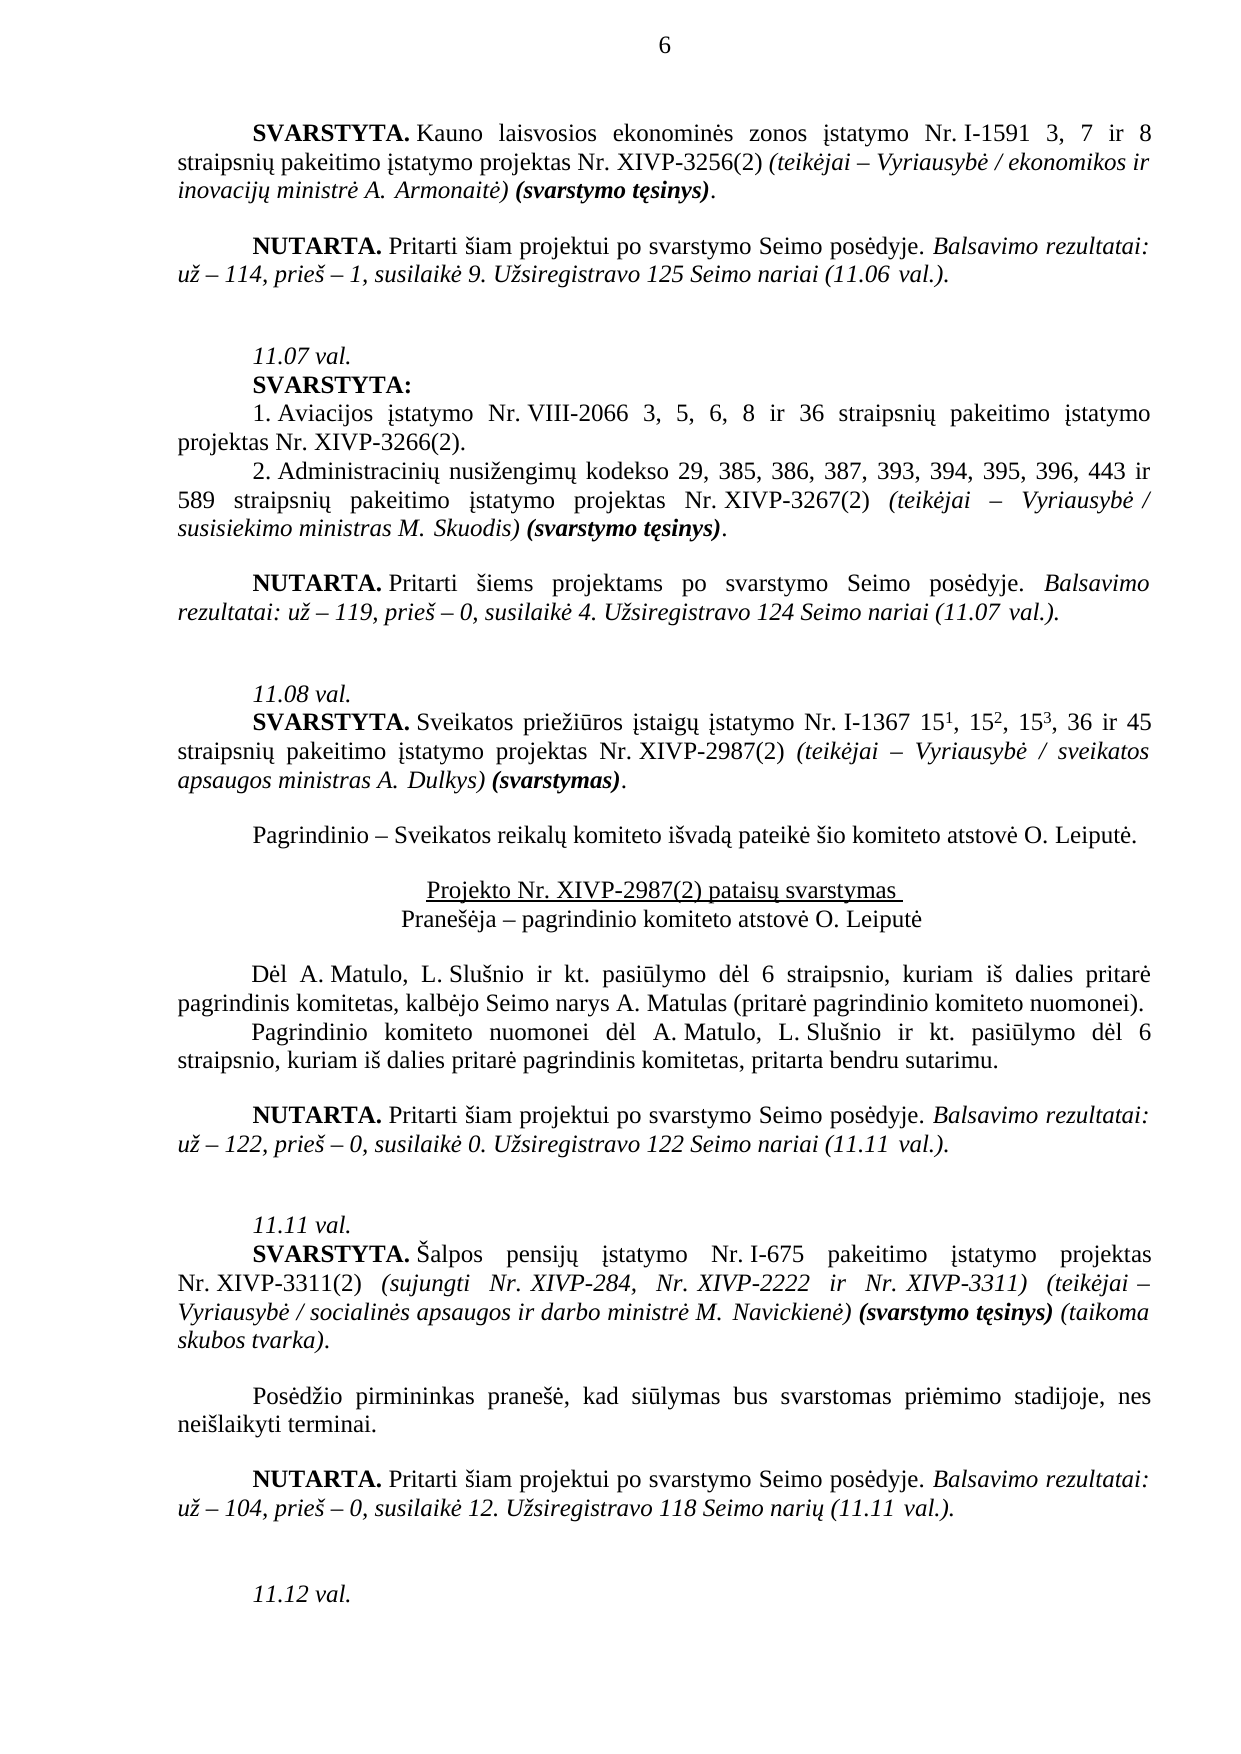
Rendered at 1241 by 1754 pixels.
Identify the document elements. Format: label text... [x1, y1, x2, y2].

text 11.12 val. [177, 1579, 1152, 1608]
text NUTARTA. Pritarti šiam projektui po svarstymo Seimo posėdyje. Balsavimo rezultatai: už – 122, prieš – 0, susilaikė 0. Užsiregistravo 122 Seimo nariai (11.11 val.). [177, 1100, 1152, 1158]
text Dėl A. Matulo, L. Slušnio ir kt. pasiūlymo dėl 6 straipsnio, kuriam iš dalies pritarė pagrindinis komitetas, kalbėjo Seimo narys A. Matulas (pritarė pagrindinio komiteto nuomonei). [177, 959, 1152, 1017]
text Pagrindinio komiteto nuomonei dėl A. Matulo, L. Slušnio ir kt. pasiūlymo dėl 6 straipsnio, kuriam iš dalies pritarė pagrindinis komitetas, pritarta bendru sutarimu. [177, 1017, 1152, 1074]
text NUTARTA. Pritarti šiems projektams po svarstymo Seimo posėdyje. Balsavimo rezultatai: už – 119, prieš – 0, susilaikė 4. Užsiregistravo 124 Seimo nariai (11.07 val.). [177, 568, 1152, 626]
text 2. Administracinių nusižengimų kodekso 29, 385, 386, 387, 393, 394, 395, 396, 443 ir 589 straipsnių pakeitimo įstatymo projektas Nr. XIVP-3267(2) (teikėjai – Vyriausybė / susisiekimo ministras M. Skuodis) (svarstymo tęsinys). [177, 456, 1152, 542]
text 11.11 val. [177, 1211, 1152, 1239]
text 1. Aviacijos įstatymo Nr. VIII-2066 3, 5, 6, 8 ir 36 straipsnių pakeitimo įstatymo projektas Nr. XIVP-3266(2). [177, 398, 1152, 456]
text SVARSTYTA: [177, 370, 1152, 398]
text SVARSTYTA. Šalpos pensijų įstatymo Nr. I-675 pakeitimo įstatymo projektas Nr. XIVP-3311(2) (sujungti Nr. XIVP-284, Nr. XIVP-2222 ir Nr. XIVP-3311) (teikėjai – Vyriausybė / socialinės apsaugos ir darbo ministrė M. Navickienė) (svarstymo tęsinys) (taikoma skubos tvarka). [177, 1239, 1152, 1354]
text SVARSTYTA. Kauno laisvosios ekonominės zonos įstatymo Nr. I-1591 3, 7 ir 8 straipsnių pakeitimo įstatymo projektas Nr. XIVP-3256(2) (teikėjai – Vyriausybė / ekonomikos ir inovacijų ministrė A. Armonaitė) (svarstymo tęsinys). [177, 118, 1152, 204]
text Pranešėja – pagrindinio komiteto atstovė O. Leiputė [177, 904, 1152, 933]
text Pagrindinio – Sveikatos reikalų komiteto išvadą pateikė šio komiteto atstovė O. Leiputė. [177, 820, 1152, 849]
text NUTARTA. Pritarti šiam projektui po svarstymo Seimo posėdyje. Balsavimo rezultatai: už – 104, prieš – 0, susilaikė 12. Užsiregistravo 118 Seimo narių (11.11 val.). [177, 1464, 1152, 1522]
text Posėdžio pirmininkas pranešė, kad siūlymas bus svarstomas priėmimo stadijoje, nes neišlaikyti terminai. [177, 1381, 1152, 1438]
text NUTARTA. Pritarti šiam projektui po svarstymo Seimo posėdyje. Balsavimo rezultatai: už – 114, prieš – 1, susilaikė 9. Užsiregistravo 125 Seimo nariai (11.06 val.). [177, 231, 1152, 288]
text Projekto Nr. XIVP-2987(2) pataisų svarstymas [177, 875, 1152, 904]
text SVARSTYTA. Sveikatos priežiūros įstaigų įstatymo Nr. I-1367 151, 152, 153, 36 ir 45 straipsnių pakeitimo įstatymo projektas Nr. XIVP-2987(2) (teikėjai – Vyriausybė / sveikatos apsaugos ministras A. Dulkys) (svarstymas). [177, 707, 1152, 794]
text 11.07 val. [177, 341, 1152, 370]
text 11.08 val. [177, 679, 1152, 707]
